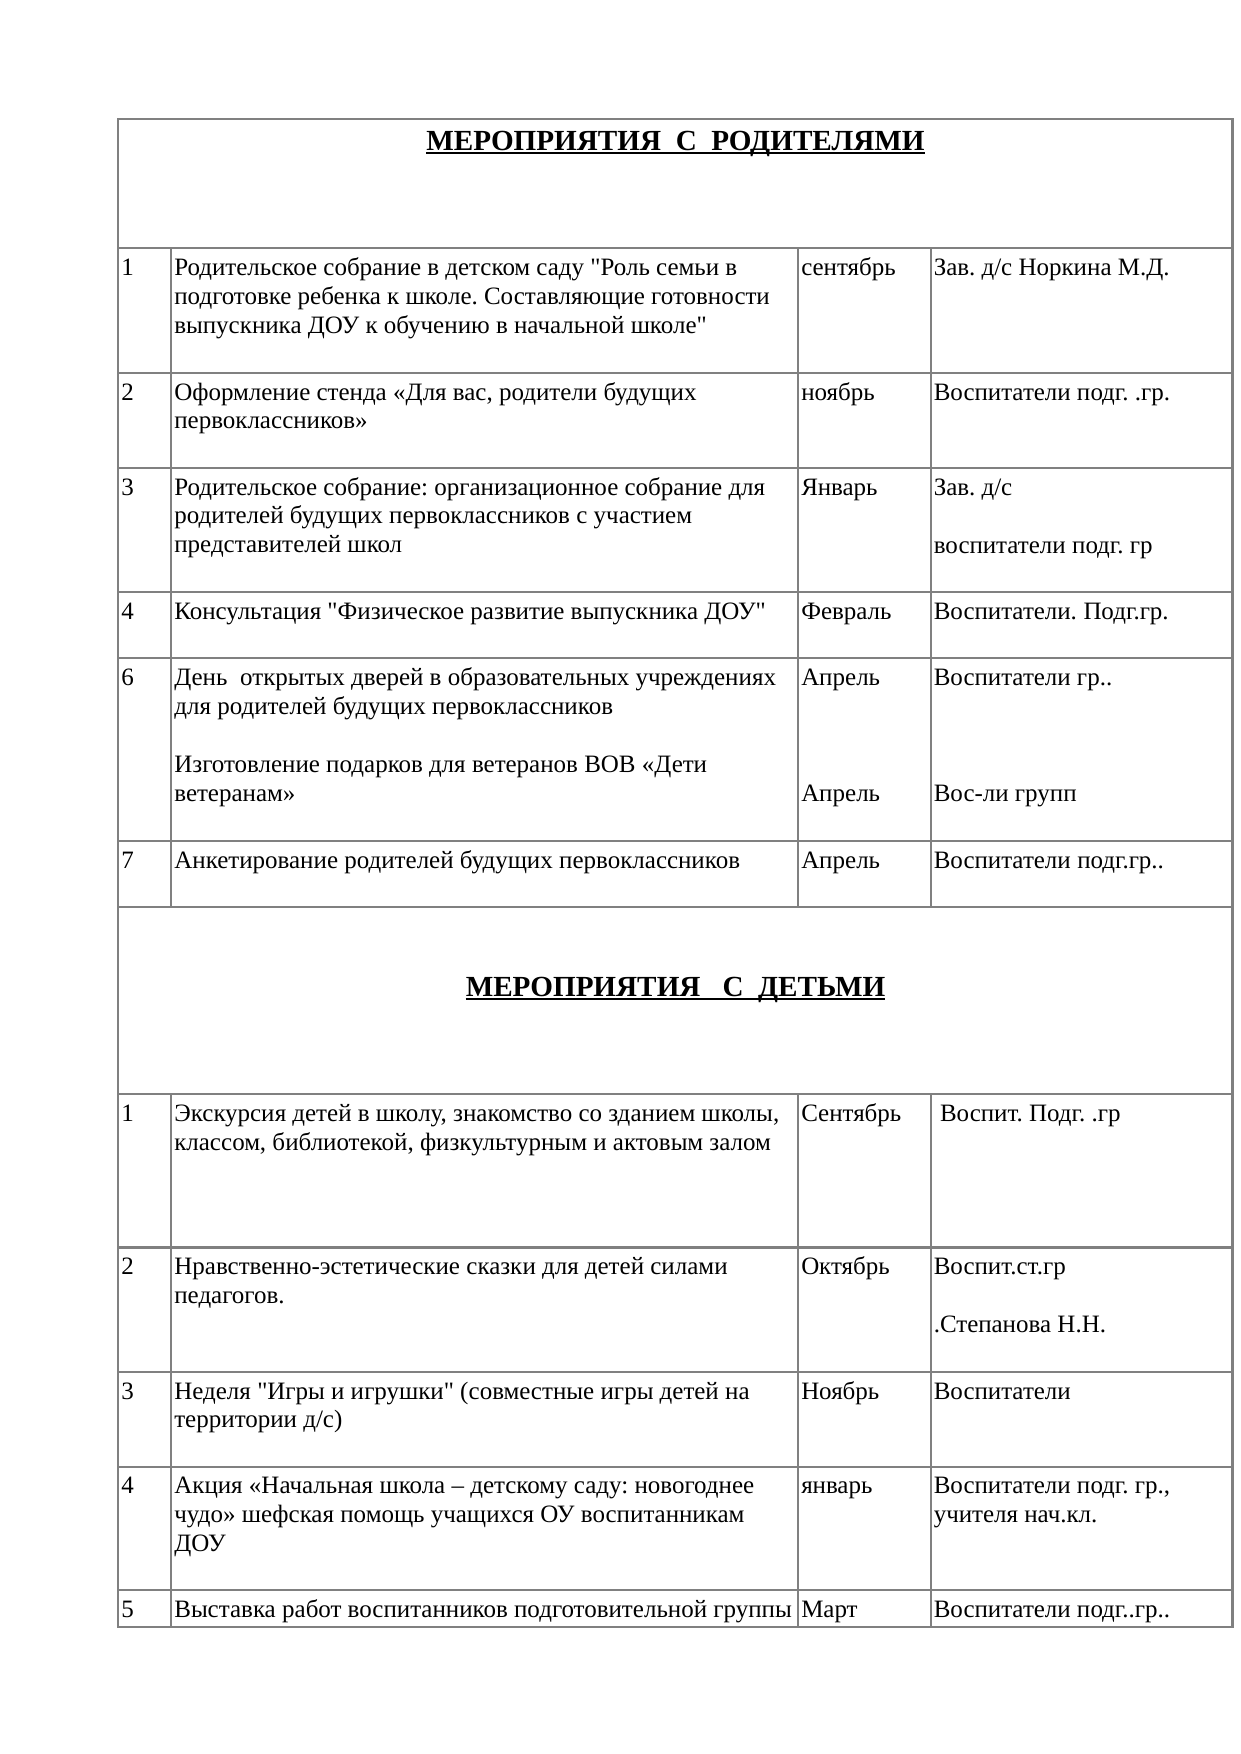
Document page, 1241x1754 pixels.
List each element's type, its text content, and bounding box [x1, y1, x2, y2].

table_cell 3 [119, 469, 170, 591]
table_cell Воспитатели [932, 1373, 1231, 1466]
table_cell Воспитатели. Подг.гр. [932, 593, 1231, 657]
table_cell 4 [119, 1468, 170, 1589]
table_cell Январь [799, 469, 930, 591]
table_cell январь [799, 1468, 930, 1589]
table_cell 3 [119, 1373, 170, 1466]
table_cell Октябрь [799, 1249, 930, 1371]
table_cell Март [799, 1591, 930, 1626]
table_cell Ноябрь [799, 1373, 930, 1466]
table_cell Родительское собрание: организационное собрание для родителей будущих первоклассников с участием представителей школ [172, 469, 797, 591]
table_cell Сентябрь [799, 1095, 930, 1246]
table_cell Воспитатели подг. гр., учителя нач.кл. [932, 1468, 1231, 1589]
table_cell Февраль [799, 593, 930, 657]
table_cell 5 [119, 1591, 170, 1626]
table_cell МЕРОПРИЯТИЯ С РОДИТЕЛЯМИ [119, 120, 1231, 247]
table_cell Воспит. Подг. .гр [932, 1095, 1231, 1246]
table_cell Анкетирование родителей будущих первоклассников [172, 842, 797, 906]
table_cell Зав. д/с Норкина М.Д. [932, 249, 1231, 372]
table_cell 2 [119, 1249, 170, 1371]
table_cell Оформление стенда «Для вас, родители будущих первоклассников» [172, 374, 797, 467]
table_cell 2 [119, 374, 170, 467]
table_cell Акция «Начальная школа – детскому саду: новогоднее чудо» шефская помощь учащихся ОУ воспитанникам ДОУ [172, 1468, 797, 1589]
table_cell Консультация "Физическое развитие выпускника ДОУ" [172, 593, 797, 657]
table_cell Апрель [799, 842, 930, 906]
table_cell Нравственно-эстетические сказки для детей силами педагогов. [172, 1249, 797, 1371]
table_cell 6 [119, 659, 170, 840]
table_cell День открытых дверей в образовательных учреждениях для родителей будущих первоклассников Изготовление подарков для ветеранов ВОВ «Дети ветеранам» [172, 659, 797, 840]
table_cell МЕРОПРИЯТИЯ С ДЕТЬМИ [119, 908, 1231, 1093]
table_cell 7 [119, 842, 170, 906]
table_cell Выставка работ воспитанников подготовительной группы [172, 1591, 797, 1626]
table_cell ноябрь [799, 374, 930, 467]
table_cell Экскурсия детей в школу, знакомство со зданием школы, классом, библиотекой, физкультурным и актовым залом [172, 1095, 797, 1246]
table_cell Воспитатели подг.гр.. [932, 842, 1231, 906]
table_cell 1 [119, 249, 170, 372]
table_cell 1 [119, 1095, 170, 1246]
table_cell Зав. д/с воспитатели подг. гр [932, 469, 1231, 591]
table_cell сентябрь [799, 249, 930, 372]
table_cell Воспитатели гр.. Вос-ли групп [932, 659, 1231, 840]
table_cell Воспитатели подг. .гр. [932, 374, 1231, 467]
table_cell Родительское собрание в детском саду "Роль семьи в подготовке ребенка к школе. Составляющие готовности выпускника ДОУ к обучению в начальной школе" [172, 249, 797, 372]
table_cell Апрель Апрель [799, 659, 930, 840]
table_cell Воспит.ст.гр .Степанова Н.Н. [932, 1249, 1231, 1371]
table_cell Воспитатели подг..гр.. [932, 1591, 1231, 1626]
table_cell Неделя "Игры и игрушки" (совместные игры детей на территории д/с) [172, 1373, 797, 1466]
table_cell 4 [119, 593, 170, 657]
